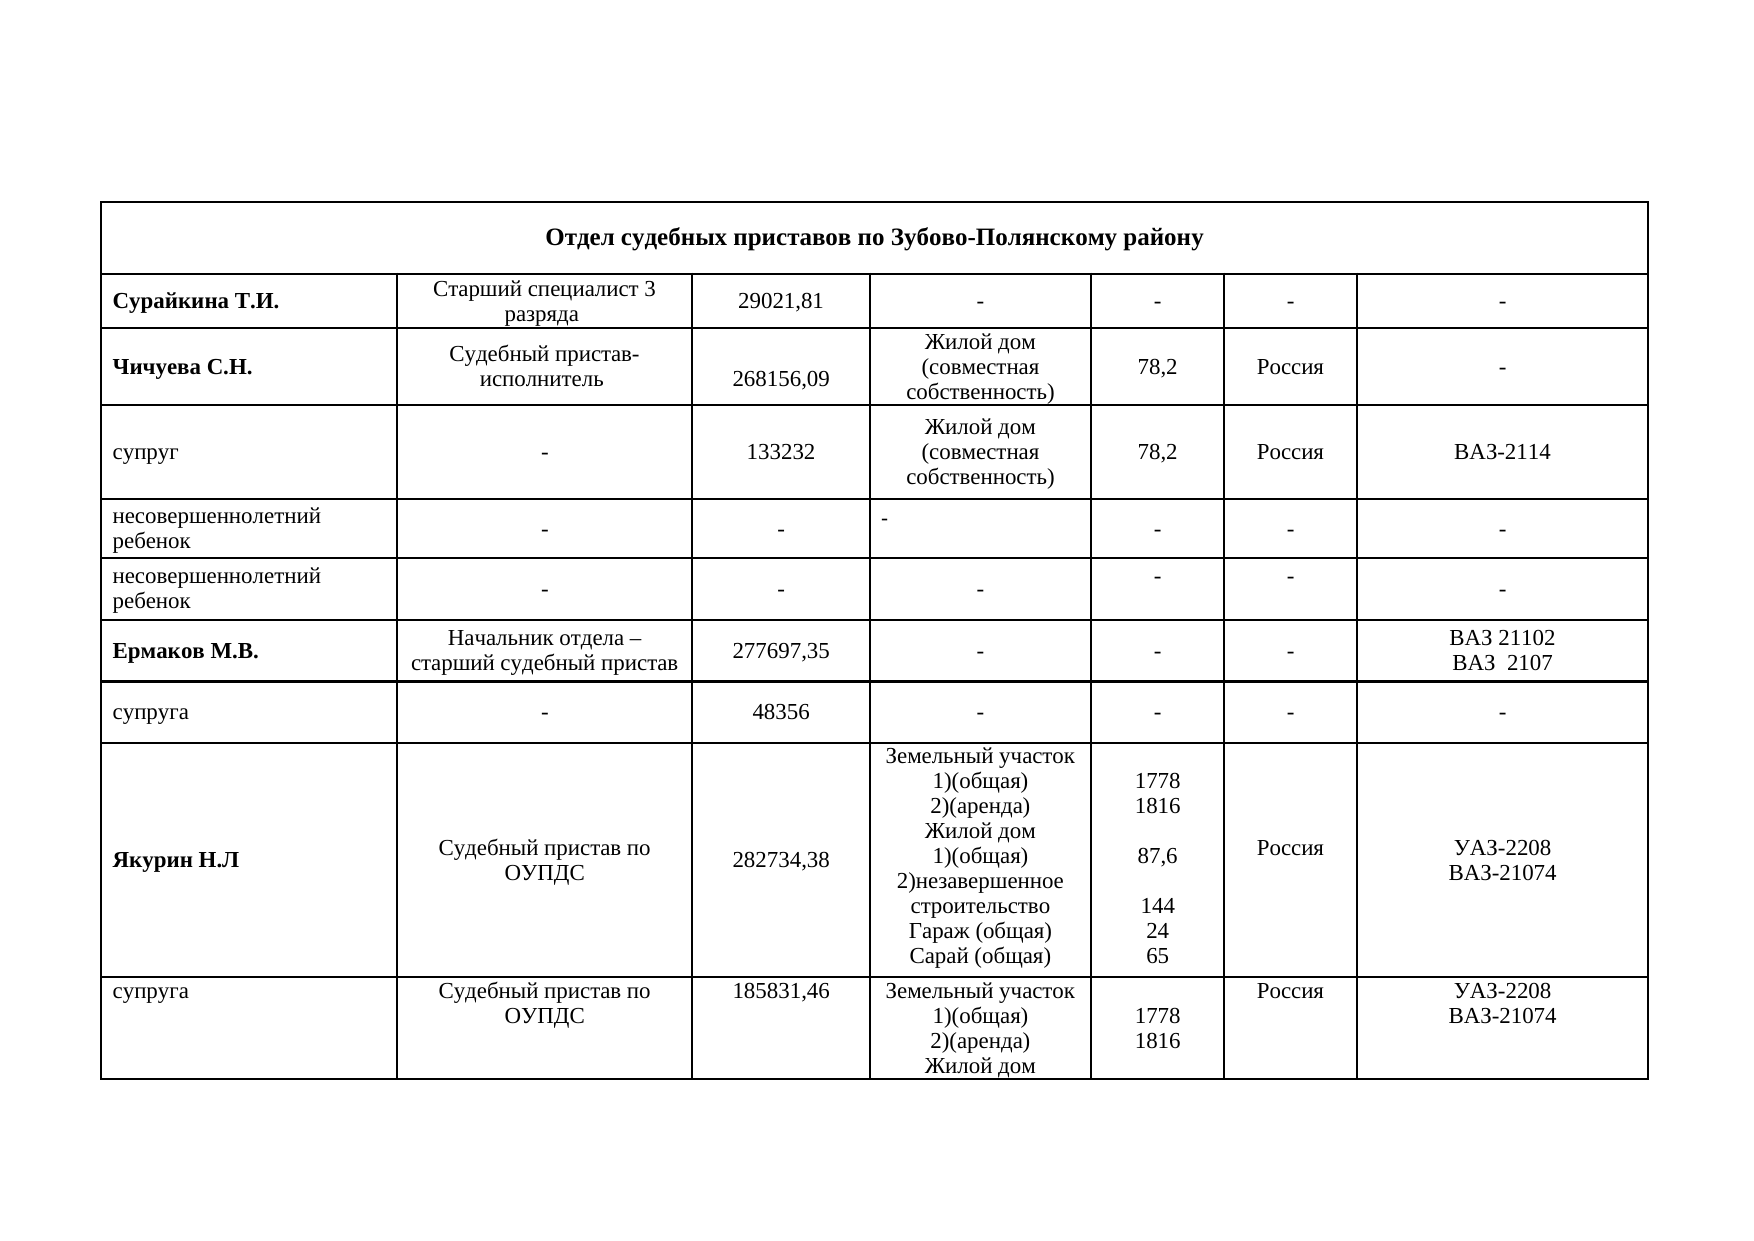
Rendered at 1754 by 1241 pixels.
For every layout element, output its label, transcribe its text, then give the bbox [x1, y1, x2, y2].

table_cell супруга [102, 683, 396, 742]
table_cell - [1225, 275, 1356, 327]
table_cell - [693, 500, 869, 557]
table_cell - [398, 683, 691, 742]
table_cell Земельный участок 1)(общая) 2)(аренда) Жилой дом 1)(общая) 2)незавершенное строительство Гараж (общая) Сарай (общая) [871, 744, 1090, 976]
table_cell Судебный пристав по ОУПДС [398, 744, 691, 976]
table_cell - [1092, 621, 1223, 680]
table_cell УАЗ-2208 ВАЗ-21074 [1358, 744, 1647, 976]
table_cell Судебный пристав по ОУПДС [398, 978, 691, 1078]
table_cell - [871, 500, 1090, 557]
table_cell - [1358, 329, 1647, 404]
table_cell - [1358, 683, 1647, 742]
table_cell Судебный пристав-исполнитель [398, 329, 691, 404]
table_cell Начальник отдела – старший судебный пристав [398, 621, 691, 680]
table_cell [1649, 498, 1655, 557]
table_cell [1649, 976, 1655, 1078]
table_cell - [1358, 275, 1647, 327]
table_cell - [871, 559, 1090, 619]
table_cell [1649, 680, 1655, 742]
table_cell 48356 [693, 683, 869, 742]
table_cell супруга [102, 978, 396, 1078]
table_cell [1649, 273, 1655, 327]
table_cell - [1225, 683, 1356, 742]
table_cell [1649, 742, 1655, 976]
table_cell - [1358, 500, 1647, 557]
table_cell Жилой дом (совместная собственность) [871, 406, 1090, 498]
table_cell ВАЗ-2114 [1358, 406, 1647, 498]
table_cell Россия [1225, 744, 1356, 976]
table_cell [1649, 404, 1655, 498]
table_cell - [1225, 621, 1356, 680]
table_cell Жилой дом (совместная собственность) [871, 329, 1090, 404]
table_cell - [1092, 500, 1223, 557]
table_cell Якурин Н.Л [102, 744, 396, 976]
table_cell 78,2 [1092, 329, 1223, 404]
table_cell - [871, 683, 1090, 742]
table_cell Земельный участок 1)(общая) 2)(аренда) Жилой дом [871, 978, 1090, 1078]
table_cell 268156,09 [693, 329, 869, 404]
table_cell - [398, 406, 691, 498]
table_cell Сурайкина Т.И. [102, 275, 396, 327]
table_cell - [398, 500, 691, 557]
table_cell супруг [102, 406, 396, 498]
table_cell - [398, 559, 691, 619]
table_cell Отдел судебных приставов по Зубово-Полянскому району [102, 203, 1647, 273]
table_cell Россия [1225, 329, 1356, 404]
table_cell УАЗ-2208 ВАЗ-21074 [1358, 978, 1647, 1078]
table_cell - [1225, 500, 1356, 557]
table_cell - [1225, 559, 1356, 619]
table_cell - [693, 559, 869, 619]
table_cell [1649, 557, 1655, 619]
table_cell 282734,38 [693, 744, 869, 976]
table_cell несовершеннолетний ребенок [102, 559, 396, 619]
table_cell - [1358, 559, 1647, 619]
table_cell Россия [1225, 406, 1356, 498]
table_cell [1649, 327, 1655, 404]
table_cell Старший специалист 3 разряда [398, 275, 691, 327]
table_cell несовершеннолетний ребенок [102, 500, 396, 557]
table_cell [1649, 201, 1655, 273]
table_cell Ермаков М.В. [102, 621, 396, 680]
table_cell 1778 1816 [1092, 978, 1223, 1078]
table_cell 185831,46 [693, 978, 869, 1078]
table_cell ВАЗ 21102 ВАЗ 2107 [1358, 621, 1647, 680]
table_cell - [1092, 559, 1223, 619]
table_cell - [871, 275, 1090, 327]
table_cell 133232 [693, 406, 869, 498]
table_cell 277697,35 [693, 621, 869, 680]
table_cell - [1092, 683, 1223, 742]
table_cell [1649, 619, 1655, 680]
table_cell Чичуева С.Н. [102, 329, 396, 404]
table_cell 29021,81 [693, 275, 869, 327]
table_cell - [1092, 275, 1223, 327]
table_cell 1778 1816 87,6 144 24 65 [1092, 744, 1223, 976]
table_cell - [871, 621, 1090, 680]
table_cell 78,2 [1092, 406, 1223, 498]
table_cell Россия [1225, 978, 1356, 1078]
